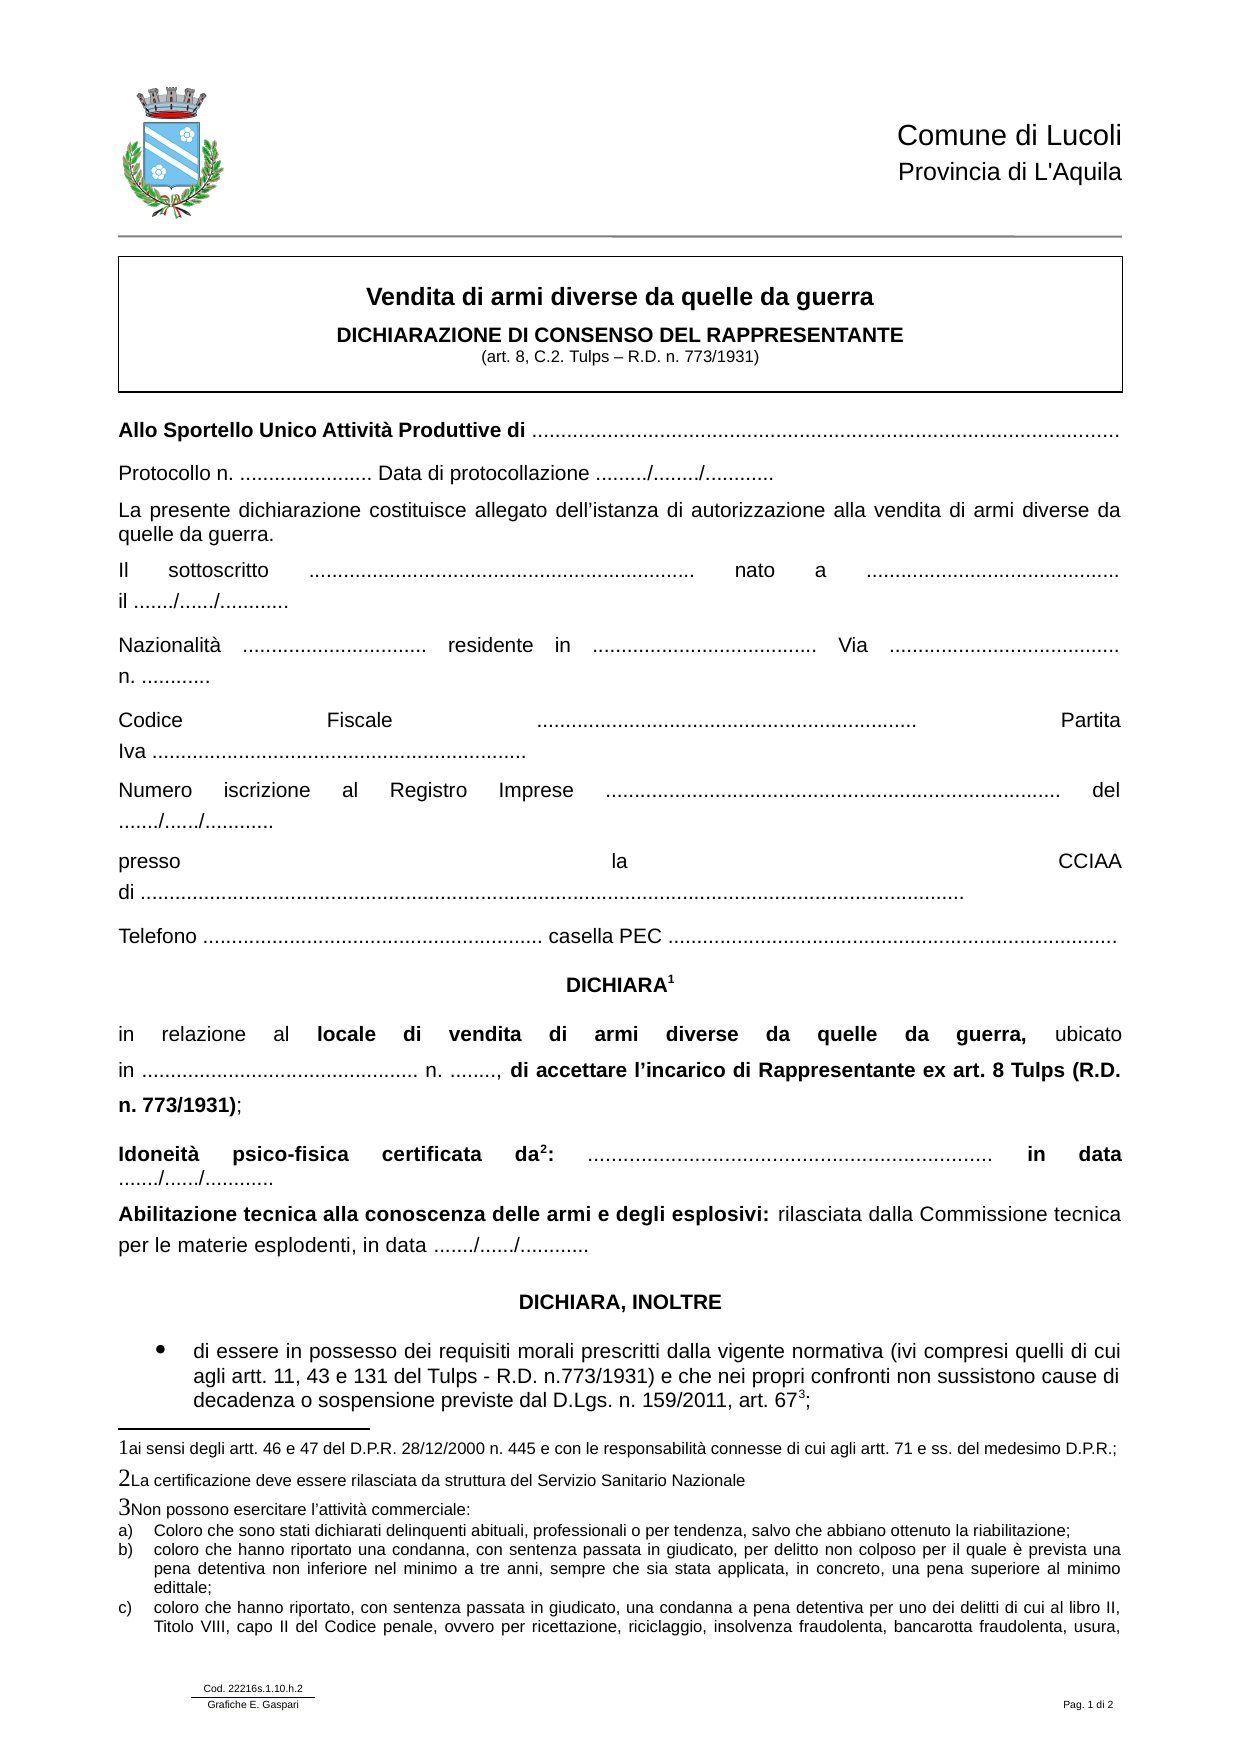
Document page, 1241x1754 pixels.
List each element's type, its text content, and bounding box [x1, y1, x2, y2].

text Protocollo n. ....................... Data di protocollazione ........./......../............ [118, 461, 1122, 485]
text DICHIARA, INOLTRE [118, 1289, 1122, 1313]
text Codice Fiscale .................................................................. Partita Iva ................................................................. [118, 707, 1122, 763]
text Nazionalità ................................ residente in ....................................... Via ........................................ n. ............ [118, 633, 1122, 688]
text Comune di Lucoli [224, 118, 1122, 152]
text La presente dichiarazione costituisce allegato dell’istanza di autorizzazione alla vendita di armi diverse da quelle da guerra. [118, 497, 1122, 545]
text ai sensi degli artt. 46 e 47 del D.P.R. 28/12/2000 n. 445 e con le responsabilità connesse di cui agli artt. 71 e ss. del medesimo D.P.R.; [118, 1435, 1122, 1459]
list di essere in possesso dei requisiti morali prescritti dalla vigente normativa (ivi compresi quelli di cui agli artt. 11, 43 e 131 del Tulps - R.D. n.773/1931) e che nei propri confronti non sussistono cause di decadenza o sospensione previste dal D.Lgs. n. 159/2011, art. 67; [156, 1338, 1122, 1411]
text La certificazione deve essere rilasciata da struttura del Servizio Sanitario Nazionale [118, 1463, 1122, 1492]
text Numero iscrizione al Registro Imprese ............................................................................... del ......./....../............ [118, 778, 1122, 833]
text Abilitazione tecnica alla conoscenza delle armi e degli esplosivi: rilasciata dalla Commissione tecnica per le materie esplodenti, in data ......./....../............ [118, 1202, 1122, 1257]
list coloro che hanno riportato, con sentenza passata in giudicato, una condanna a pena detentiva per uno dei delitti di cui al libro II, Titolo VIII, capo II del Codice penale, ovvero per ricettazione, riciclaggio, insolvenza fraudolenta, bancarotta fraudolenta, usura, [118, 1597, 1122, 1636]
text Idoneità psico-fisica certificata da: .................................................................... in data ......./....../............ [118, 1142, 1122, 1190]
table_header Vendita di armi diverse da quelle da guerra DICHIARAZIONE DI CONSENSO DEL RAPPRESENTANTE (art. 8, C.2. Tulps – R.D. n. 773/1931) [119, 257, 1122, 391]
list Coloro che sono stati dichiarati delinquenti abituali, professionali o per tendenza, salvo che abbiano ottenuto la riabilitazione; [118, 1521, 1122, 1540]
list Non possono esercitare l’attività commerciale: [118, 1492, 1122, 1521]
text Il sottoscritto ................................................................... nato a ............................................ il ......./....../............ [118, 558, 1122, 613]
text Allo Sportello Unico Attività Produttive di [118, 417, 1122, 441]
text presso la CCIAA di ............................................................................................................................................... [118, 849, 1122, 904]
text Telefono ........................................................... casella PEC .............................................................................. [118, 923, 1122, 947]
text DICHIARA [118, 972, 1122, 996]
text in relazione al locale di vendita di armi diverse da quelle da guerra, ubicato in ................................................ n. ........, di accettare l’incarico di Rappresentante ex art. 8 Tulps (R.D. n. 773/1931); [118, 1021, 1122, 1117]
list coloro che hanno riportato una condanna, con sentenza passata in giudicato, per delitto non colposo per il quale è prevista una pena detentiva non inferiore nel minimo a tre anni, sempre che sia stata applicata, in concreto, una pena superiore al minimo edittale; [118, 1540, 1122, 1597]
picture [122, 87, 224, 219]
text Provincia di L'Aquila [224, 157, 1122, 185]
